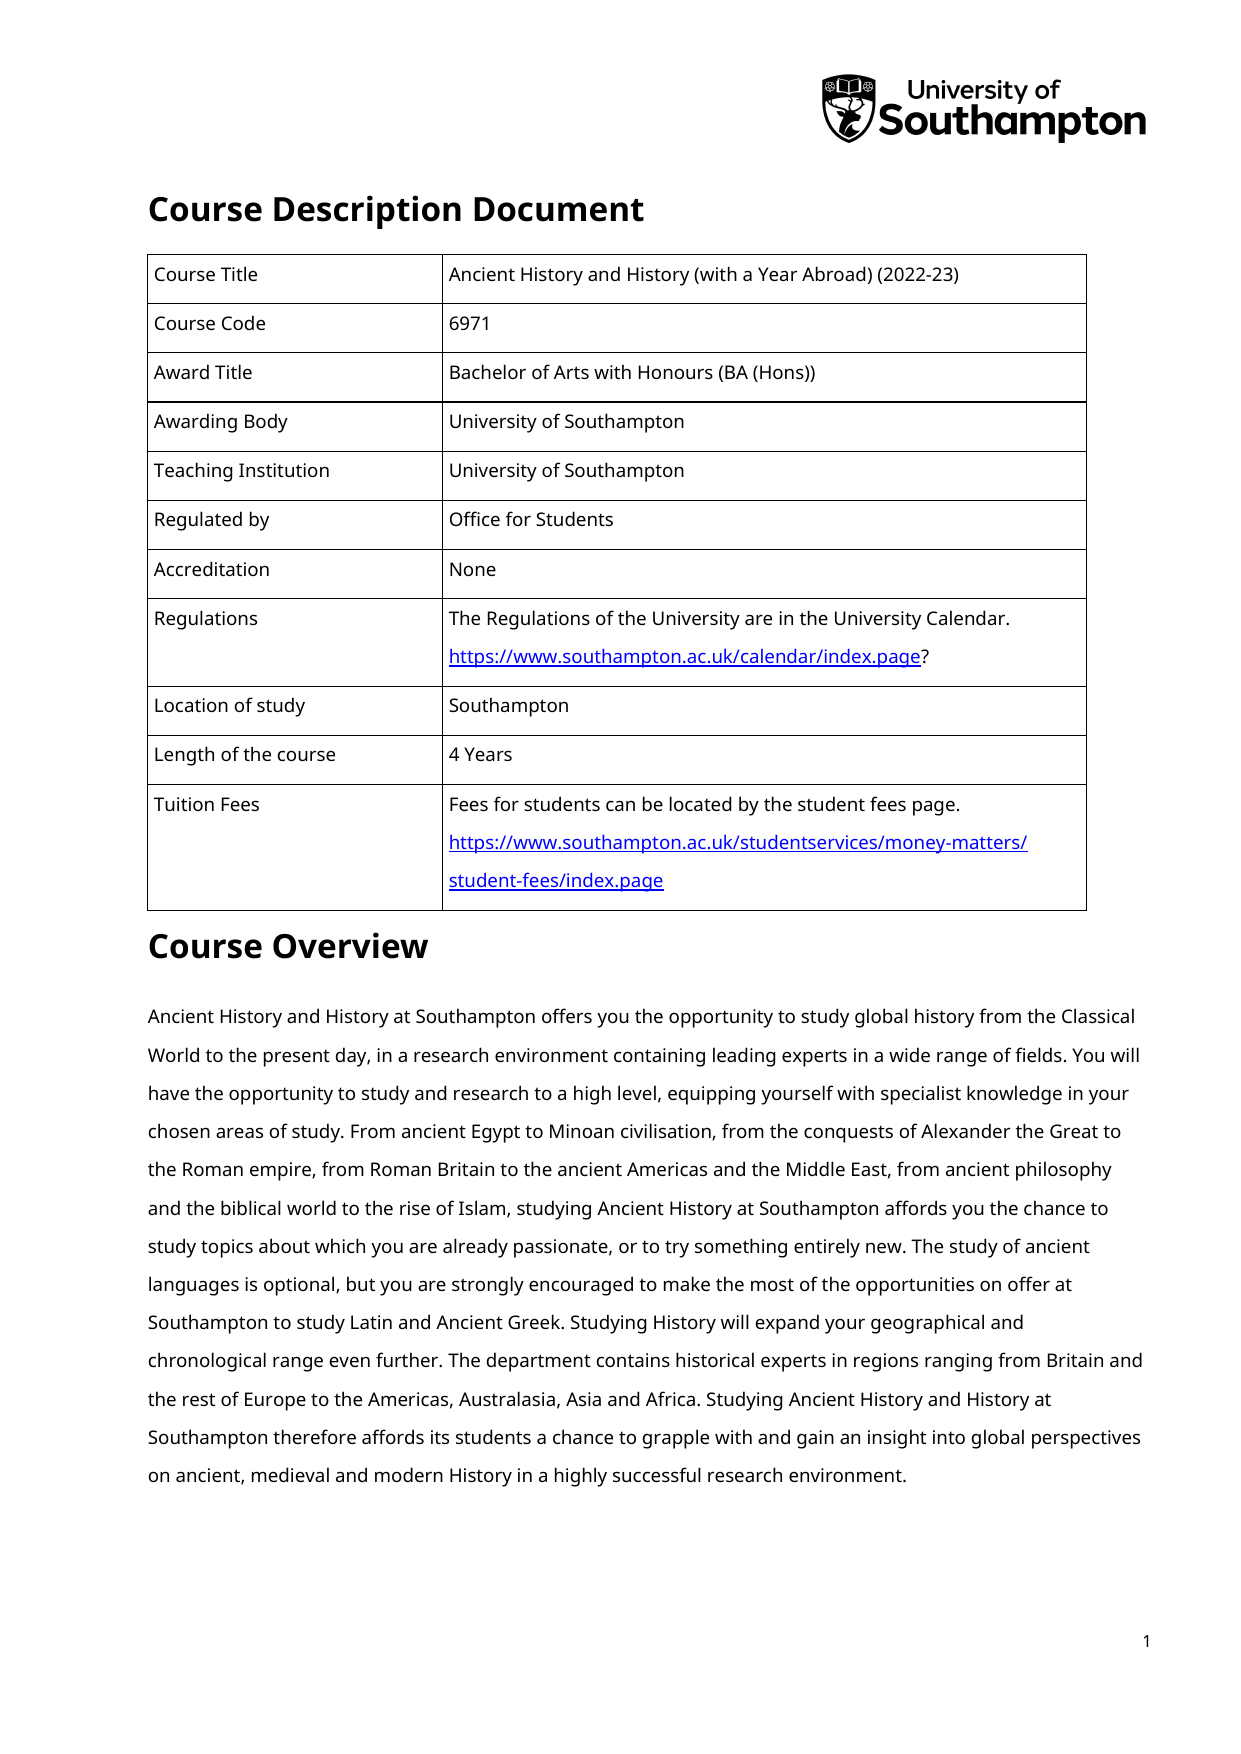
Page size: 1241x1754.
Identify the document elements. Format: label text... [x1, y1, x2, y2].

table_header Course Title [148, 255, 442, 303]
subtitle Course Overview [148, 923, 1152, 968]
table_cell Award Title [148, 353, 442, 401]
table_cell Course Code [148, 304, 442, 352]
table_cell Southampton [443, 687, 1086, 735]
table_cell Bachelor of Arts with Honours (BA (Hons)) [443, 353, 1086, 401]
table_cell Accreditation [148, 550, 442, 598]
table_cell Length of the course [148, 736, 442, 784]
subtitle Course Description Document [148, 186, 1152, 231]
table_header Ancient History and History (with a Year Abroad) (2022-23) [443, 255, 1086, 303]
table_cell University of Southampton [443, 452, 1086, 500]
table_cell University of Southampton [443, 403, 1086, 451]
table_cell Regulated by [148, 501, 442, 549]
table_cell Awarding Body [148, 403, 442, 451]
text Ancient History and History at Southampton offers you the opportunity to study global history from the Classical World to the present day, in a research environment containing leading experts in a wide range of fields. You will have the opportunity to study and research to a high level, equipping yourself with specialist knowledge in your chosen areas of study. From ancient Egypt to Minoan civilisation, from the conquests of Alexander the Great to the Roman empire, from Roman Britain to the ancient Americas and the Middle East, from ancient philosophy and the biblical world to the rise of Islam, studying Ancient History at Southampton affords you the chance to study topics about which you are already passionate, or to try something entirely new. The study of ancient languages is optional, but you are strongly encouraged to make the most of the opportunities on offer at Southampton to study Latin and Ancient Greek. Studying History will expand your geographical and chronological range even further. The department contains historical experts in regions ranging from Britain and the rest of Europe to the Americas, Australasia, Asia and Africa. Studying Ancient History and History at Southampton therefore affords its students a chance to grapple with and gain an insight into global perspectives on ancient, medieval and modern History in a highly successful research environment. [148, 1004, 1145, 1488]
table_cell The Regulations of the University are in the University Calendar. https://www.southampton.ac.uk/calendar/index.page? [443, 599, 1086, 686]
table_cell Tuition Fees [148, 785, 442, 909]
table_cell Office for Students [443, 501, 1086, 549]
table_cell 6971 [443, 304, 1086, 352]
table_cell None [443, 550, 1086, 598]
table_cell Fees for students can be located by the student fees page. https://www.southampton.ac.uk/studentservices/money-matters/student-fees/index.page [443, 785, 1086, 909]
table_cell Regulations [148, 599, 442, 686]
table_cell 4 Years [443, 736, 1086, 784]
table_cell Location of study [148, 687, 442, 735]
table_cell Teaching Institution [148, 452, 442, 500]
